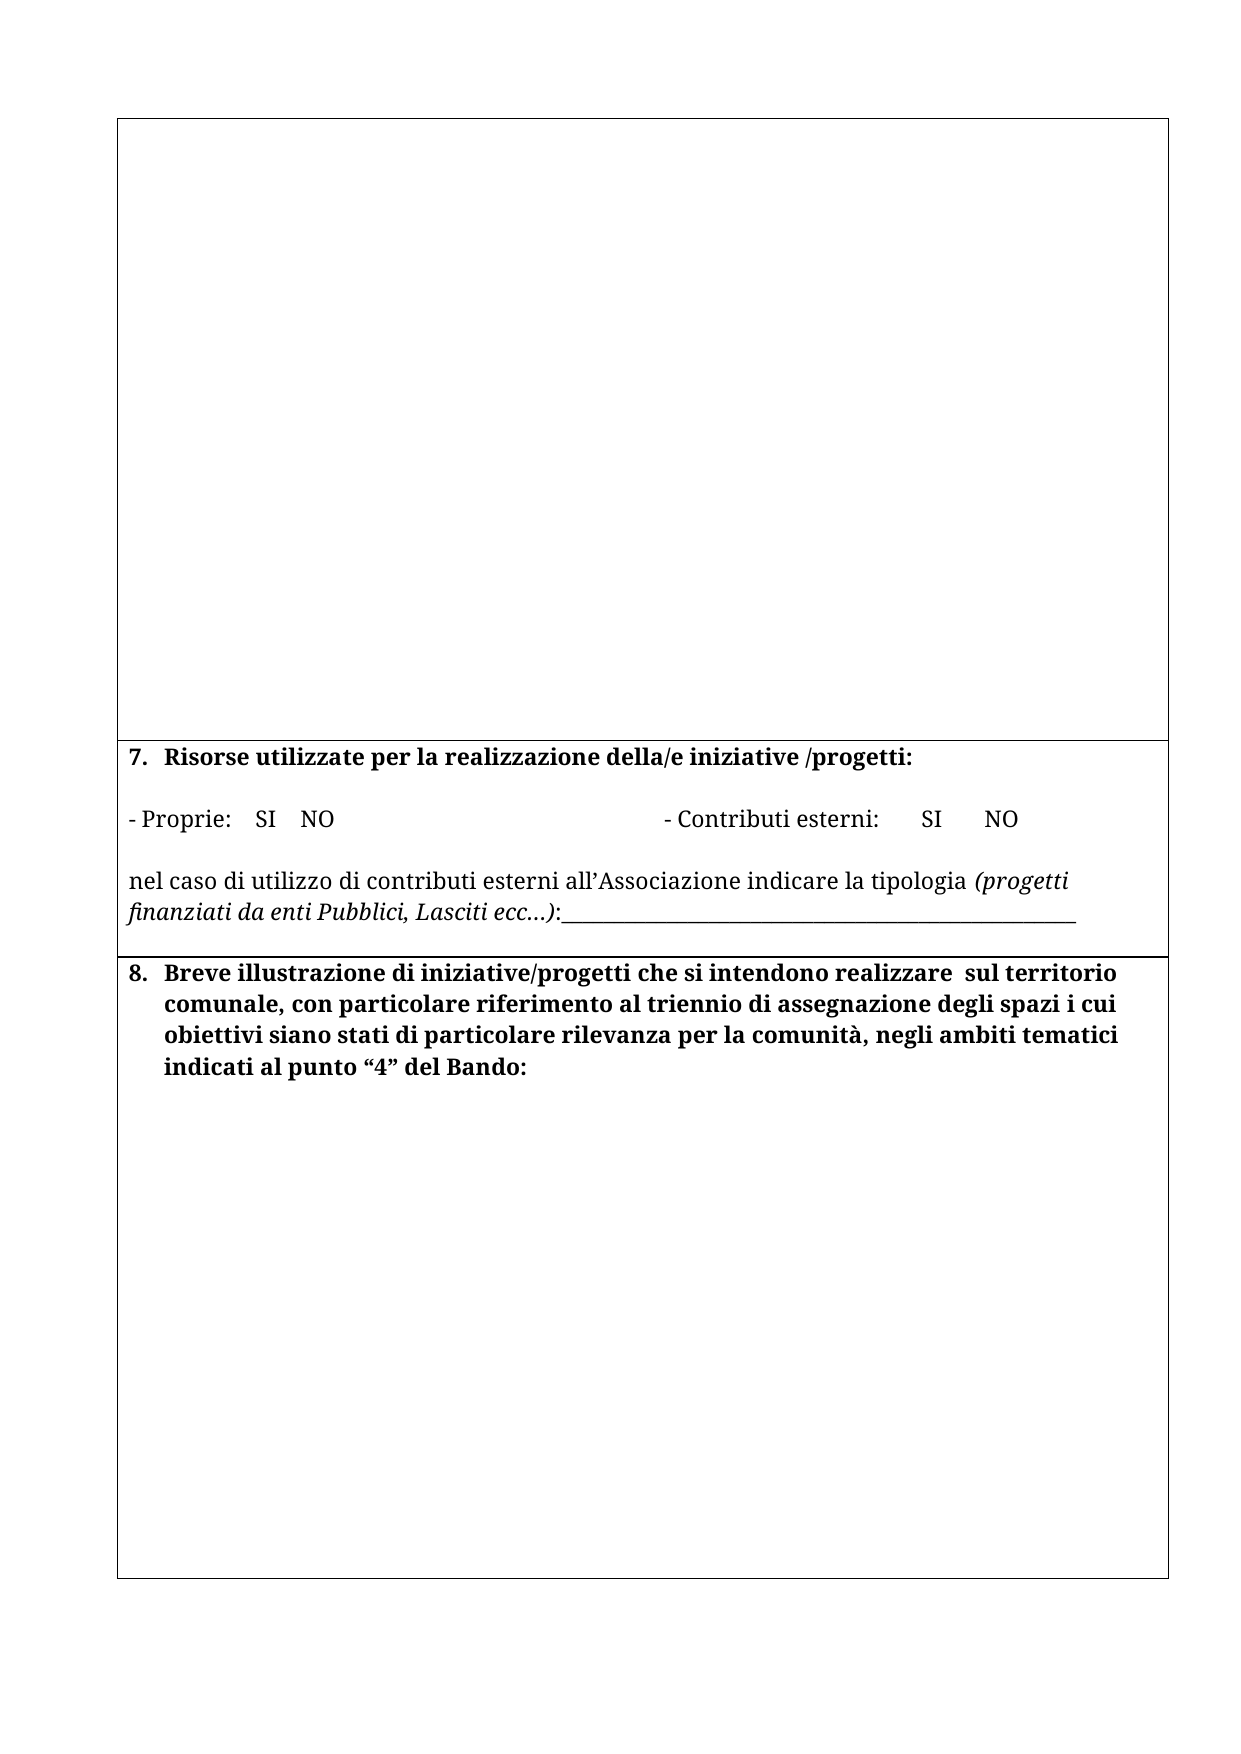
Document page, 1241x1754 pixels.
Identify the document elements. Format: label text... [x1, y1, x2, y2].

table_cell Risorse utilizzate per la realizzazione della/e iniziative /progetti: - Proprie: SI NO - Contributi esterni: SI NO nel caso di utilizzo di contributi esterni all’Associazione indicare la tipologia (progetti finanziati da enti Pubblici, Lasciti ecc…):_________________________________________________ [118, 741, 1168, 956]
table_cell Breve illustrazione di iniziative/progetti che si intendono realizzare sul territorio comunale, con particolare riferimento al triennio di assegnazione degli spazi i cui obiettivi siano stati di particolare rilevanza per la comunità, negli ambiti tematici indicati al punto “4” del Bando: [118, 958, 1168, 1578]
table_cell [118, 119, 1168, 740]
